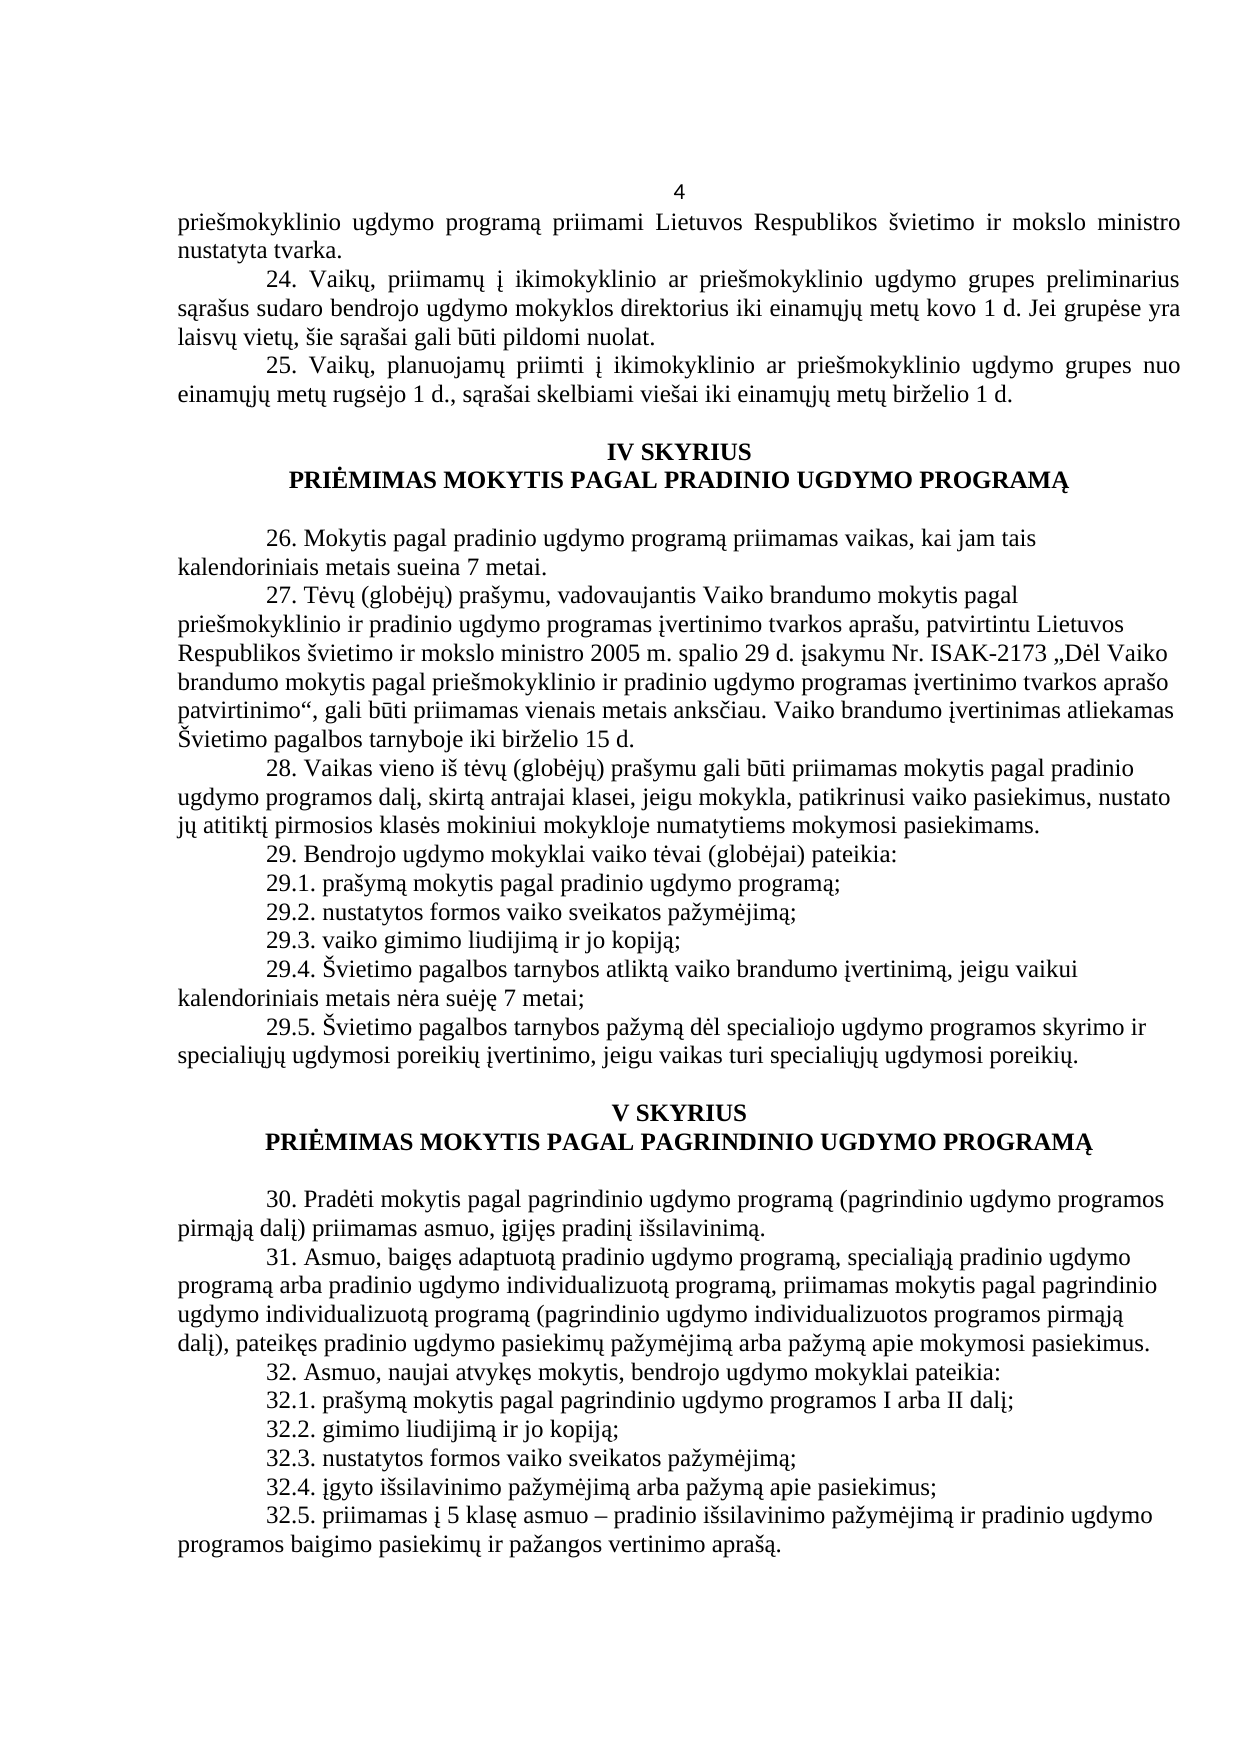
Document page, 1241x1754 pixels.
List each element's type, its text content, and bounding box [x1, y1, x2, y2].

text 32.1. prašymą mokytis pagal pagrindinio ugdymo programos I arba II dalį; [177, 1385, 1181, 1414]
text PRIĖMIMAS MOKYTIS PAGAL PAGRINDINIO UGDYMO PROGRAMĄ [177, 1127, 1181, 1155]
text PRIĖMIMAS MOKYTIS PAGAL PRADINIO UGDYMO PROGRAMĄ [177, 465, 1181, 494]
text 30. Pradėti mokytis pagal pagrindinio ugdymo programą (pagrindinio ugdymo programos pirmąją dalį) priimamas asmuo, įgijęs pradinį išsilavinimą. [177, 1184, 1181, 1242]
text 25. Vaikų, planuojamų priimti į ikimokyklinio ar priešmokyklinio ugdymo grupes nuo einamųjų metų rugsėjo 1 d., sąrašai skelbiami viešai iki einamųjų metų birželio 1 d. [177, 350, 1181, 408]
text 32.3. nustatytos formos vaiko sveikatos pažymėjimą; [177, 1443, 1181, 1472]
text 32.5. priimamas į 5 klasę asmuo – pradinio išsilavinimo pažymėjimą ir pradinio ugdymo programos baigimo pasiekimų ir pažangos vertinimo aprašą. [177, 1500, 1181, 1558]
text 31. Asmuo, baigęs adaptuotą pradinio ugdymo programą, specialiąją pradinio ugdymo programą arba pradinio ugdymo individualizuotą programą, priimamas mokytis pagal pagrindinio ugdymo individualizuotą programą (pagrindinio ugdymo individualizuotos programos pirmąją dalį), pateikęs pradinio ugdymo pasiekimų pažymėjimą arba pažymą apie mokymosi pasiekimus. [177, 1242, 1181, 1357]
text 29.4. Švietimo pagalbos tarnybos atliktą vaiko brandumo įvertinimą, jeigu vaikui kalendoriniais metais nėra suėję 7 metai; [177, 954, 1181, 1012]
text 29.3. vaiko gimimo liudijimą ir jo kopiją; [177, 925, 1181, 954]
text IV SKYRIUS [177, 437, 1181, 465]
text 29.5. Švietimo pagalbos tarnybos pažymą dėl specialiojo ugdymo programos skyrimo ir specialiųjų ugdymosi poreikių įvertinimo, jeigu vaikas turi specialiųjų ugdymosi poreikių. [177, 1012, 1181, 1069]
text 29.2. nustatytos formos vaiko sveikatos pažymėjimą; [177, 897, 1181, 925]
text 26. Mokytis pagal pradinio ugdymo programą priimamas vaikas, kai jam tais kalendoriniais metais sueina 7 metai. [177, 523, 1181, 580]
text 27. Tėvų (globėjų) prašymu, vadovaujantis Vaiko brandumo mokytis pagal priešmokyklinio ir pradinio ugdymo programas įvertinimo tvarkos aprašu, patvirtintu Lietuvos Respublikos švietimo ir mokslo ministro 2005 m. spalio 29 d. įsakymu Nr. ISAK-2173 „Dėl Vaiko brandumo mokytis pagal priešmokyklinio ir pradinio ugdymo programas įvertinimo tvarkos aprašo patvirtinimo“, gali būti priimamas vienais metais anksčiau. Vaiko brandumo įvertinimas atliekamas Švietimo pagalbos tarnyboje iki birželio 15 d. [177, 580, 1181, 753]
text 28. Vaikas vieno iš tėvų (globėjų) prašymu gali būti priimamas mokytis pagal pradinio ugdymo programos dalį, skirtą antrajai klasei, jeigu mokykla, patikrinusi vaiko pasiekimus, nustato jų atitiktį pirmosios klasės mokiniui mokykloje numatytiems mokymosi pasiekimams. [177, 753, 1181, 839]
text V SKYRIUS [177, 1098, 1181, 1127]
text 29.1. prašymą mokytis pagal pradinio ugdymo programą; [177, 868, 1181, 897]
text 24. Vaikų, priimamų į ikimokyklinio ar priešmokyklinio ugdymo grupes preliminarius sąrašus sudaro bendrojo ugdymo mokyklos direktorius iki einamųjų metų kovo 1 d. Jei grupėse yra laisvų vietų, šie sąrašai gali būti pildomi nuolat. [177, 264, 1181, 350]
text 32.2. gimimo liudijimą ir jo kopiją; [177, 1414, 1181, 1443]
text 32. Asmuo, naujai atvykęs mokytis, bendrojo ugdymo mokyklai pateikia: [177, 1357, 1181, 1385]
text 29. Bendrojo ugdymo mokyklai vaiko tėvai (globėjai) pateikia: [177, 839, 1181, 868]
text 32.4. įgyto išsilavinimo pažymėjimą arba pažymą apie pasiekimus; [177, 1472, 1181, 1500]
text priešmokyklinio ugdymo programą priimami Lietuvos Respublikos švietimo ir mokslo ministro nustatyta tvarka. [177, 207, 1181, 264]
